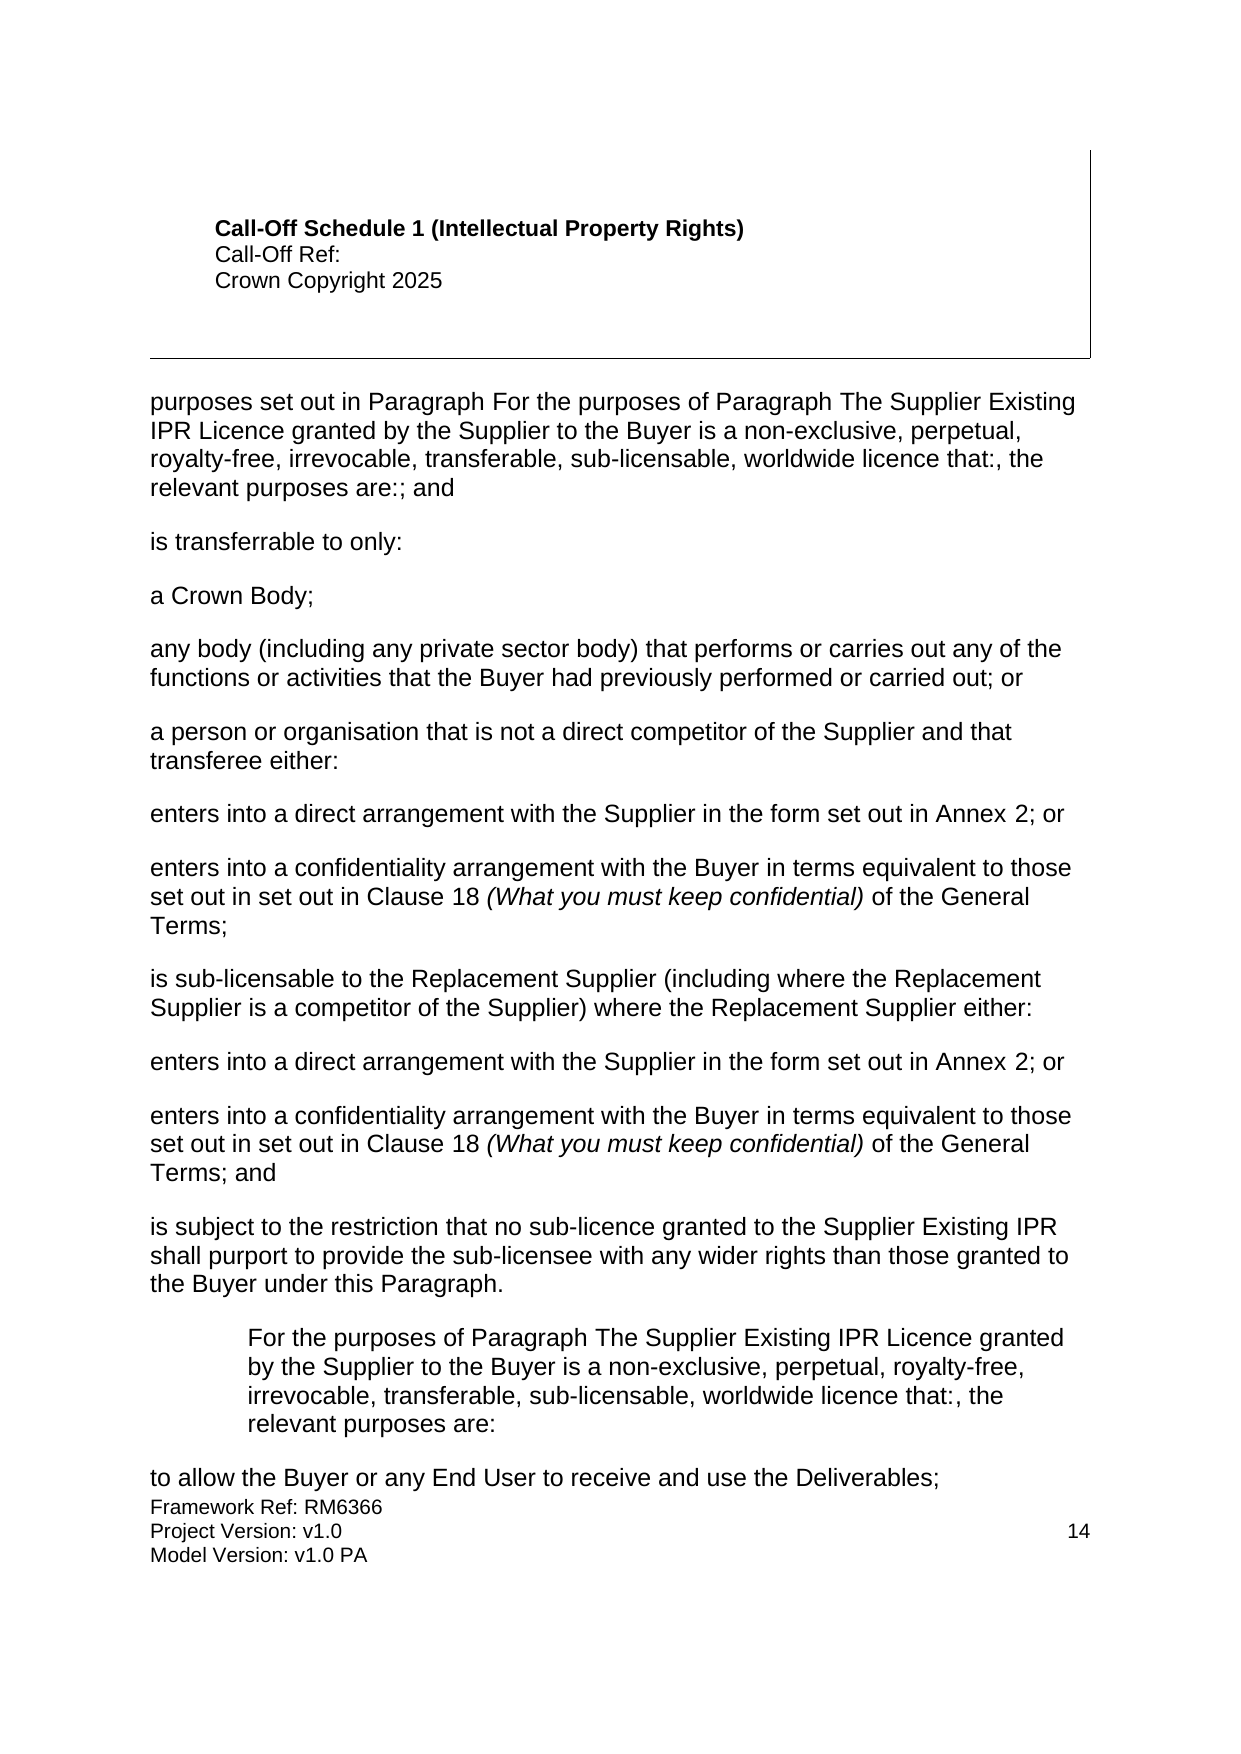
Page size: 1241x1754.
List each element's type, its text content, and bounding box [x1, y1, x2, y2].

subtitle is subject to the restriction that no sub-licence granted to the Supplier Existing IPR shall purport to provide the sub-licensee with any wider rights than those granted to the Buyer under this Paragraph. [150, 1212, 1090, 1298]
subtitle to allow the Buyer or any End User to receive and use the Deliverables; [150, 1463, 1090, 1492]
subtitle allows the Buyer and any transferee or sublicensee to use and copy, but not adapt, disassemble or reverse engineer the relevant Supplier Existing IPRs for any of the purposes set out in Paragraph 2.4; and [150, 387, 1090, 502]
subtitle enters into a direct arrangement with the Supplier in the form set out in Annex 2; or [150, 1047, 1090, 1076]
subtitle is sub-licensable to the Replacement Supplier (including where the Replacement Supplier is a competitor of the Supplier) where the Replacement Supplier either: [150, 964, 1090, 1022]
subtitle For the purposes of Paragraph 2.3, the relevant purposes are: [247, 1323, 1090, 1438]
subtitle enters into a confidentiality arrangement with the Buyer in terms equivalent to those set out in set out in Clause 18 (What you must keep confidential) of the General Terms; [150, 853, 1090, 939]
subtitle any body (including any private sector body) that performs or carries out any of the functions or activities that the Buyer had previously performed or carried out; or [150, 634, 1090, 692]
subtitle is transferrable to only: [150, 527, 1090, 556]
subtitle enters into a confidentiality arrangement with the Buyer in terms equivalent to those set out in set out in Clause 18 (What you must keep confidential) of the General Terms; and [150, 1101, 1090, 1187]
subtitle a person or organisation that is not a direct competitor of the Supplier and that transferee either: [150, 717, 1090, 774]
subtitle enters into a direct arrangement with the Supplier in the form set out in Annex 2; or [150, 799, 1090, 828]
subtitle a Crown Body; [150, 581, 1090, 609]
